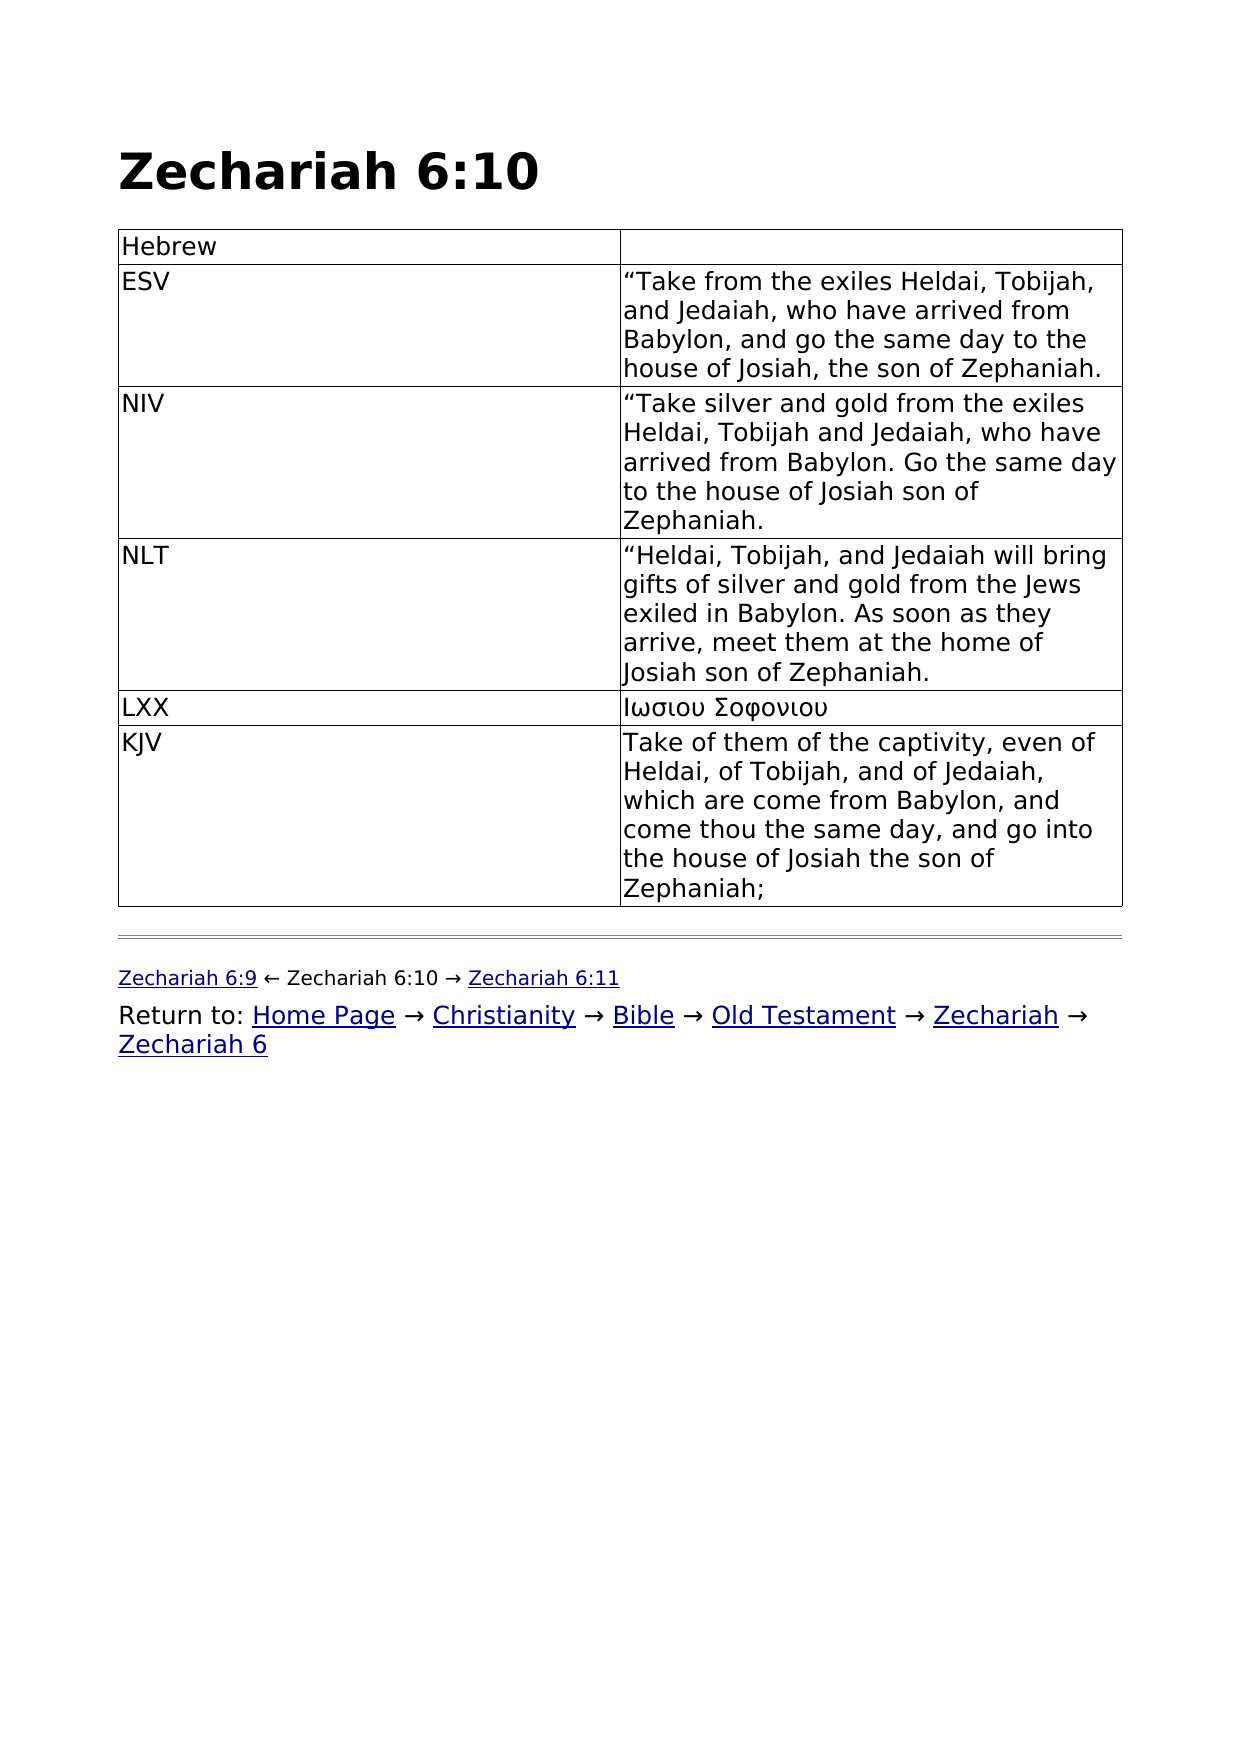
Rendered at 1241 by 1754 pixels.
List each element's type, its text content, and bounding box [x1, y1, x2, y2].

table_cell KJV [119, 726, 620, 906]
table_cell ESV [119, 265, 620, 386]
table_cell “Heldai, Tobijah, and Jedaiah will bring gifts of silver and gold from the Jews exiled in Babylon. As soon as they arrive, meet them at the home of Josiah son of Zephaniah. [621, 539, 1122, 690]
table_cell Take of them of the captivity, even of Heldai, of Tobijah, and of Jedaiah, which are come from Babylon, and come thou the same day, and go into the house of Josiah the son of Zephaniah; [621, 726, 1122, 906]
table_header Hebrew [119, 230, 620, 264]
subtitle Zechariah 6:10 [118, 143, 1122, 201]
table_cell “Take from the exiles Heldai, Tobijah, and Jedaiah, who have arrived from Babylon, and go the same day to the house of Josiah, the son of Zephaniah. [621, 265, 1122, 386]
table_cell NIV [119, 387, 620, 538]
text Zechariah 6:9 ← Zechariah 6:10 → Zechariah 6:11 [118, 967, 1122, 1001]
table_cell NLT [119, 539, 620, 690]
table_cell LXX [119, 691, 620, 725]
table_cell “Take silver and gold from the exiles Heldai, Tobijah and Jedaiah, who have arrived from Babylon. Go the same day to the house of Josiah son of Zephaniah. [621, 387, 1122, 538]
table_cell Ιωσιου Σοφονιου [621, 691, 1122, 725]
table_header [621, 230, 1122, 264]
text Return to: Home Page → Christianity → Bible → Old Testament → Zechariah → Zechariah 6 [118, 1001, 1122, 1059]
